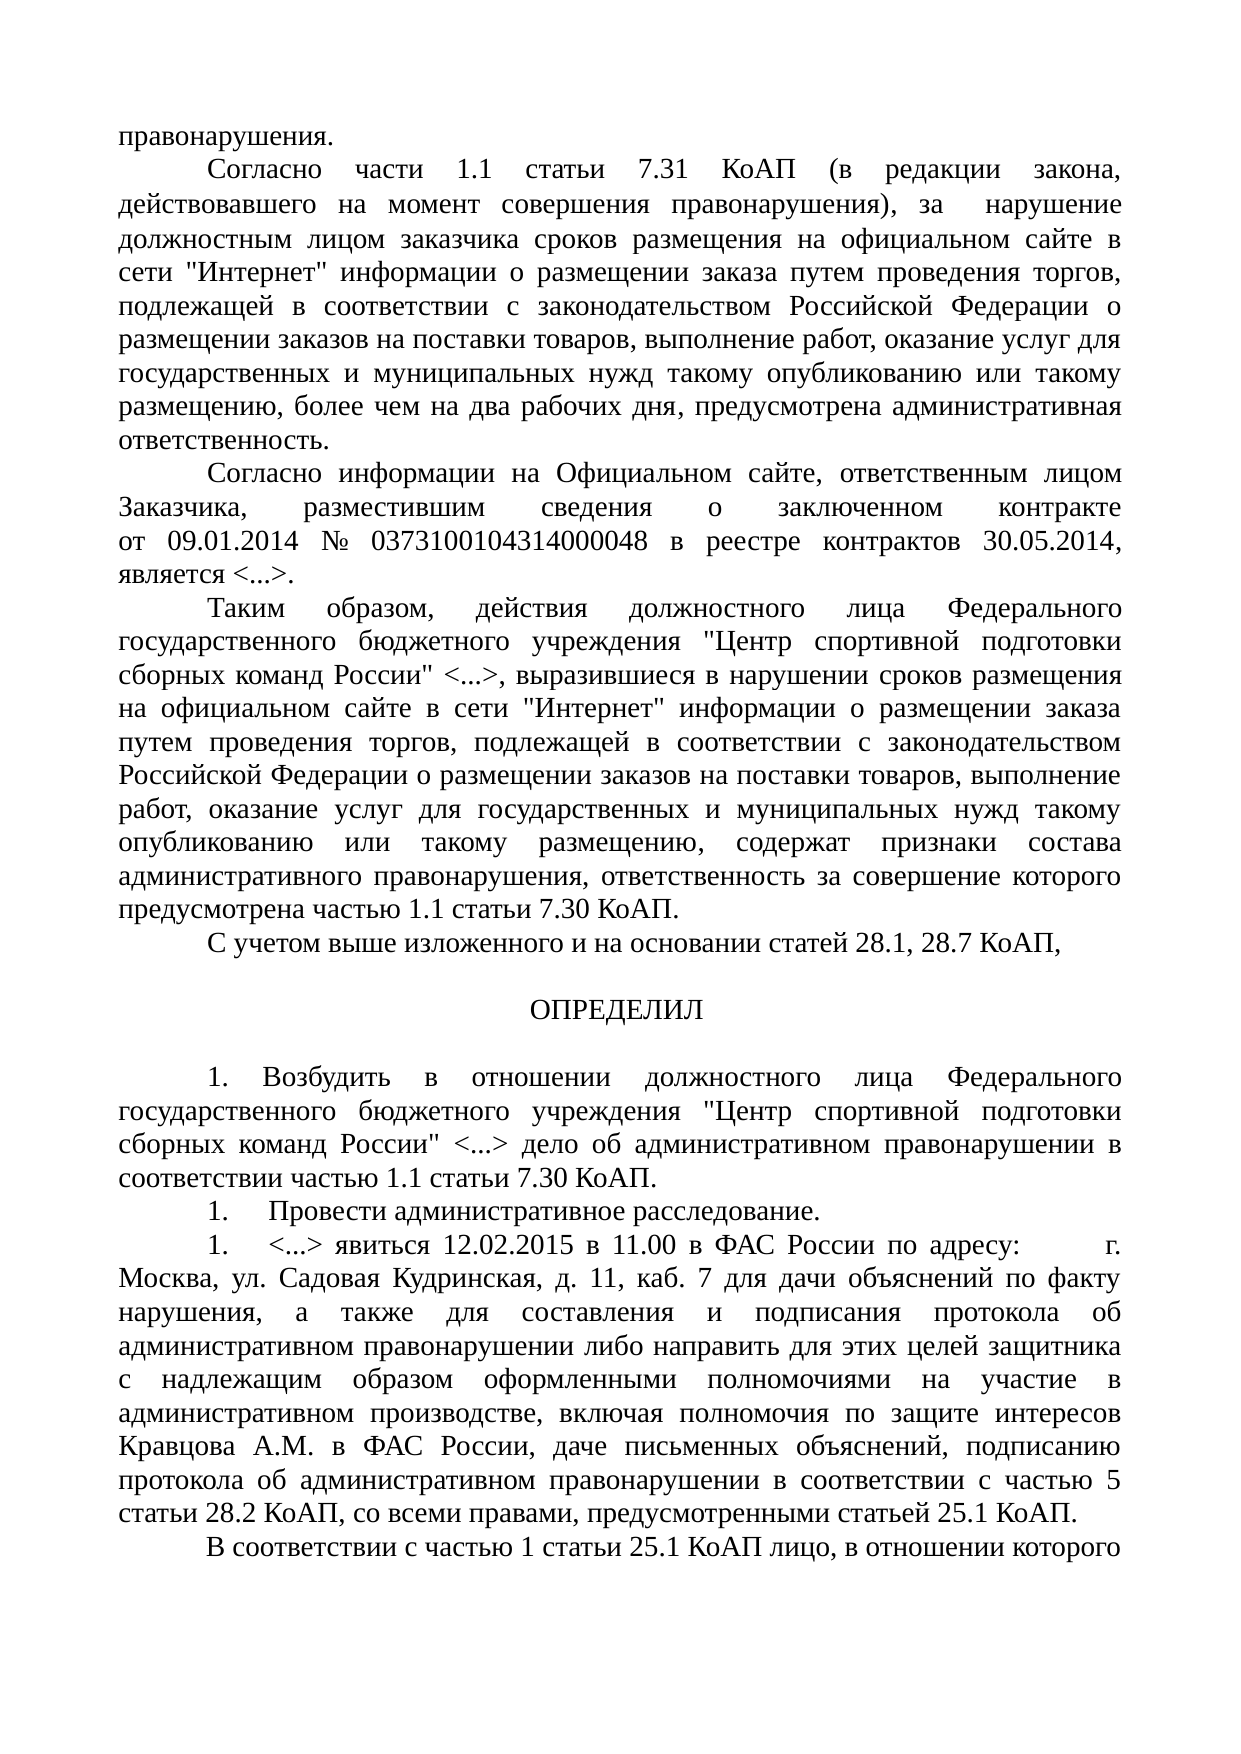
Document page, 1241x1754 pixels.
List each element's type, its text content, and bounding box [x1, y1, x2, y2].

text С учетом выше изложенного и на основании статей 28.1, 28.7 КоАП, [118, 925, 1122, 959]
list Провести административное расследование. [118, 1193, 1122, 1227]
text 1. Возбудить в отношении должностного лица Федерального государственного бюджетного учреждения "Центр спортивной подготовки сборных команд России" <...> дело об административном правонарушении в соответствии частью 1.1 статьи 7.30 КоАП. [118, 1059, 1122, 1193]
list <...> явиться 12.02.2015 в 11.00 в ФАС России по адресу: г. Москва, ул. Садовая Кудринская, д. 11, каб. 7 для дачи объяснений по факту нарушения, а также для составления и подписания протокола об административном правонарушении либо направить для этих целей защитника с надлежащим образом оформленными полномочиями на участие в административном производстве, включая полномочия по защите интересов Кравцова А.М. в ФАС России, даче письменных объяснений, подписанию протокола об административном правонарушении в соответствии с частью 5 статьи 28.2 КоАП, со всеми правами, предусмотренными статьей 25.1 КоАП. [118, 1227, 1122, 1529]
text Таким образом, действия должностного лица Федерального государственного бюджетного учреждения "Центр спортивной подготовки сборных команд России" <...>, выразившиеся в нарушении сроков размещения на официальном сайте в сети "Интернет" информации о размещении заказа путем проведения торгов, подлежащей в соответствии с законодательством Российской Федерации о размещении заказов на поставки товаров, выполнение работ, оказание услуг для государственных и муниципальных нужд такому опубликованию или такому размещению, содержат признаки состава административного правонарушения, ответственность за совершение которого предусмотрена частью 1.1 статьи 7.30 КоАП. [118, 590, 1122, 925]
text Согласно части 1.1 статьи 7.31 КоАП (в редакции закона, действовавшего на момент совершения правонарушения), за нарушение должностным лицом заказчика сроков размещения на официальном сайте в сети "Интернет" информации о размещении заказа путем проведения торгов, подлежащей в соответствии с законодательством Российской Федерации о размещении заказов на поставки товаров, выполнение работ, оказание услуг для государственных и муниципальных нужд такому опубликованию или такому размещению, более чем на два рабочих дня, предусмотрена административная ответственность. [118, 152, 1122, 456]
text Согласно информации на Официальном сайте, ответственным лицом Заказчика, разместившим сведения о заключенном контракте от 09.01.2014 № 0373100104314000048 в реестре контрактов 30.05.2014, является <...>. [118, 456, 1122, 590]
list В соответствии с частью 1 статьи 25.1 КоАП лицо, в отношении которого [118, 1529, 1122, 1562]
text ОПРЕДЕЛИЛ [118, 992, 1122, 1026]
text правонарушения. [118, 118, 1122, 152]
